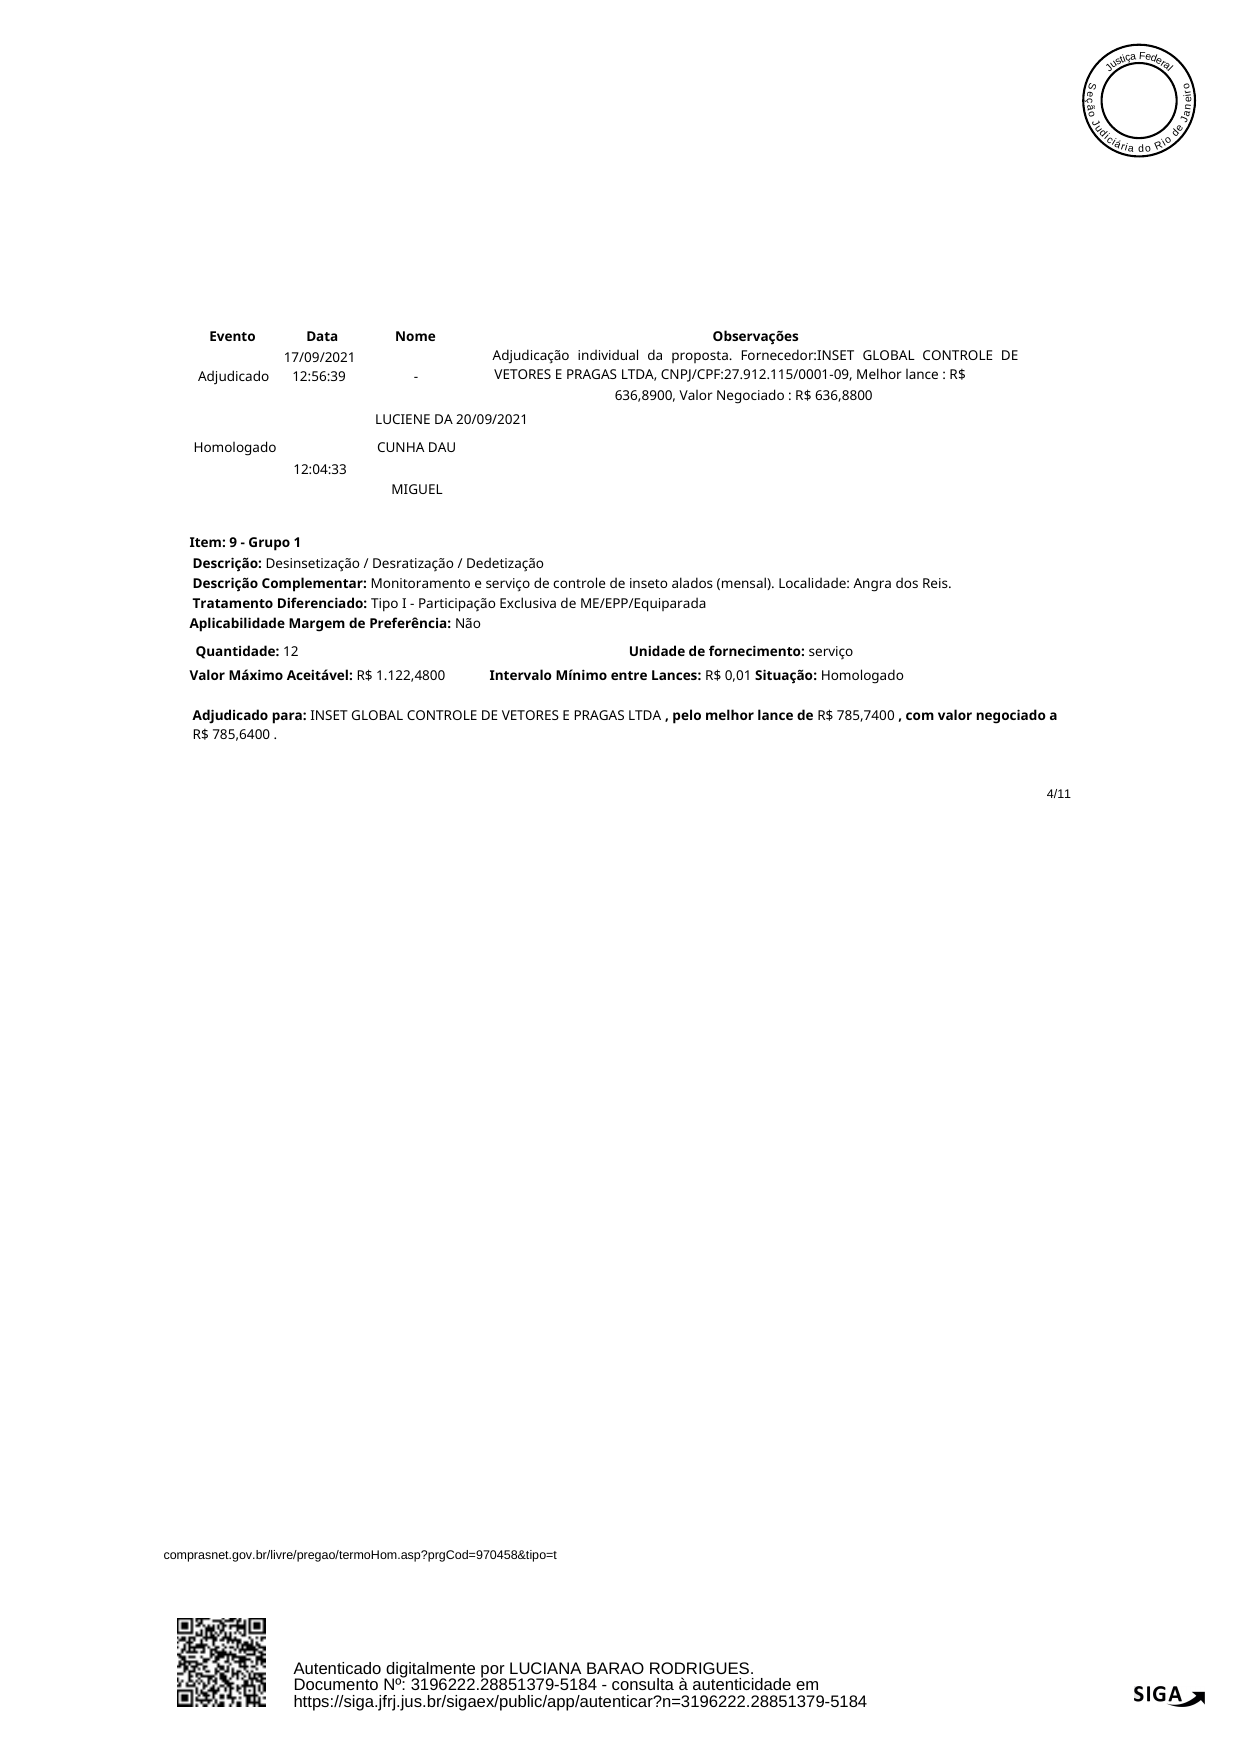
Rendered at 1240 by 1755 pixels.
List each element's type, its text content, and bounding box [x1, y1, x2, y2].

text Descrição: Desinsetização / Desratização / Dedetização [192, 554, 1064, 572]
table_cell Adjudicação individual da proposta. Fornecedor:INSET GLOBAL CONTROLE DE VETORES E PRAGAS LTDA, CNPJ/CPF:27.912.115/0001-09, Melhor lance : R$ [493, 346, 1019, 386]
text 4/11 [164, 786, 1071, 801]
text Tratamento Diferenciado: Tipo I - Participação Exclusiva de ME/EPP/Equiparada [192, 594, 1064, 612]
text Item: 9 - Grupo 1 [189, 533, 981, 551]
table_header Nome [375, 326, 492, 346]
table_header Observações [493, 326, 1019, 346]
text Adjudicado para: INSET GLOBAL CONTROLE DE VETORES E PRAGAS LTDA , pelo melhor lance de R$ 785,7400 , com valor negociado a R$ 785,6400 . [192, 706, 1064, 743]
text 636,8900, Valor Negociado : R$ 636,8800 [614, 386, 1064, 405]
table_header Data [284, 326, 375, 346]
table_cell 17/09/2021 12:56:39 [284, 346, 375, 386]
text Valor Máximo Aceitável: R$ 1.122,4800 Intervalo Mínimo entre Lances: R$ 0,01 Situação: Homologado [189, 665, 981, 684]
text 12:04:33 [293, 460, 1064, 479]
table_header Evento [198, 326, 283, 346]
text Aplicabilidade Margem de Preferência: Não [189, 614, 981, 632]
text Homologado CUNHA DAU [163, 430, 1069, 458]
text LUCIENE DA 20/09/2021 [283, 410, 538, 428]
text MIGUEL [391, 480, 1064, 499]
text Quantidade: 12 Unidade de fornecimento: serviço [163, 634, 1069, 662]
text Descrição Complementar: Monitoramento e serviço de controle de inseto alados (mensal). Localidade: Angra dos Reis. [192, 574, 1064, 592]
table_cell Adjudicado [198, 346, 283, 386]
table_cell - [375, 346, 492, 386]
